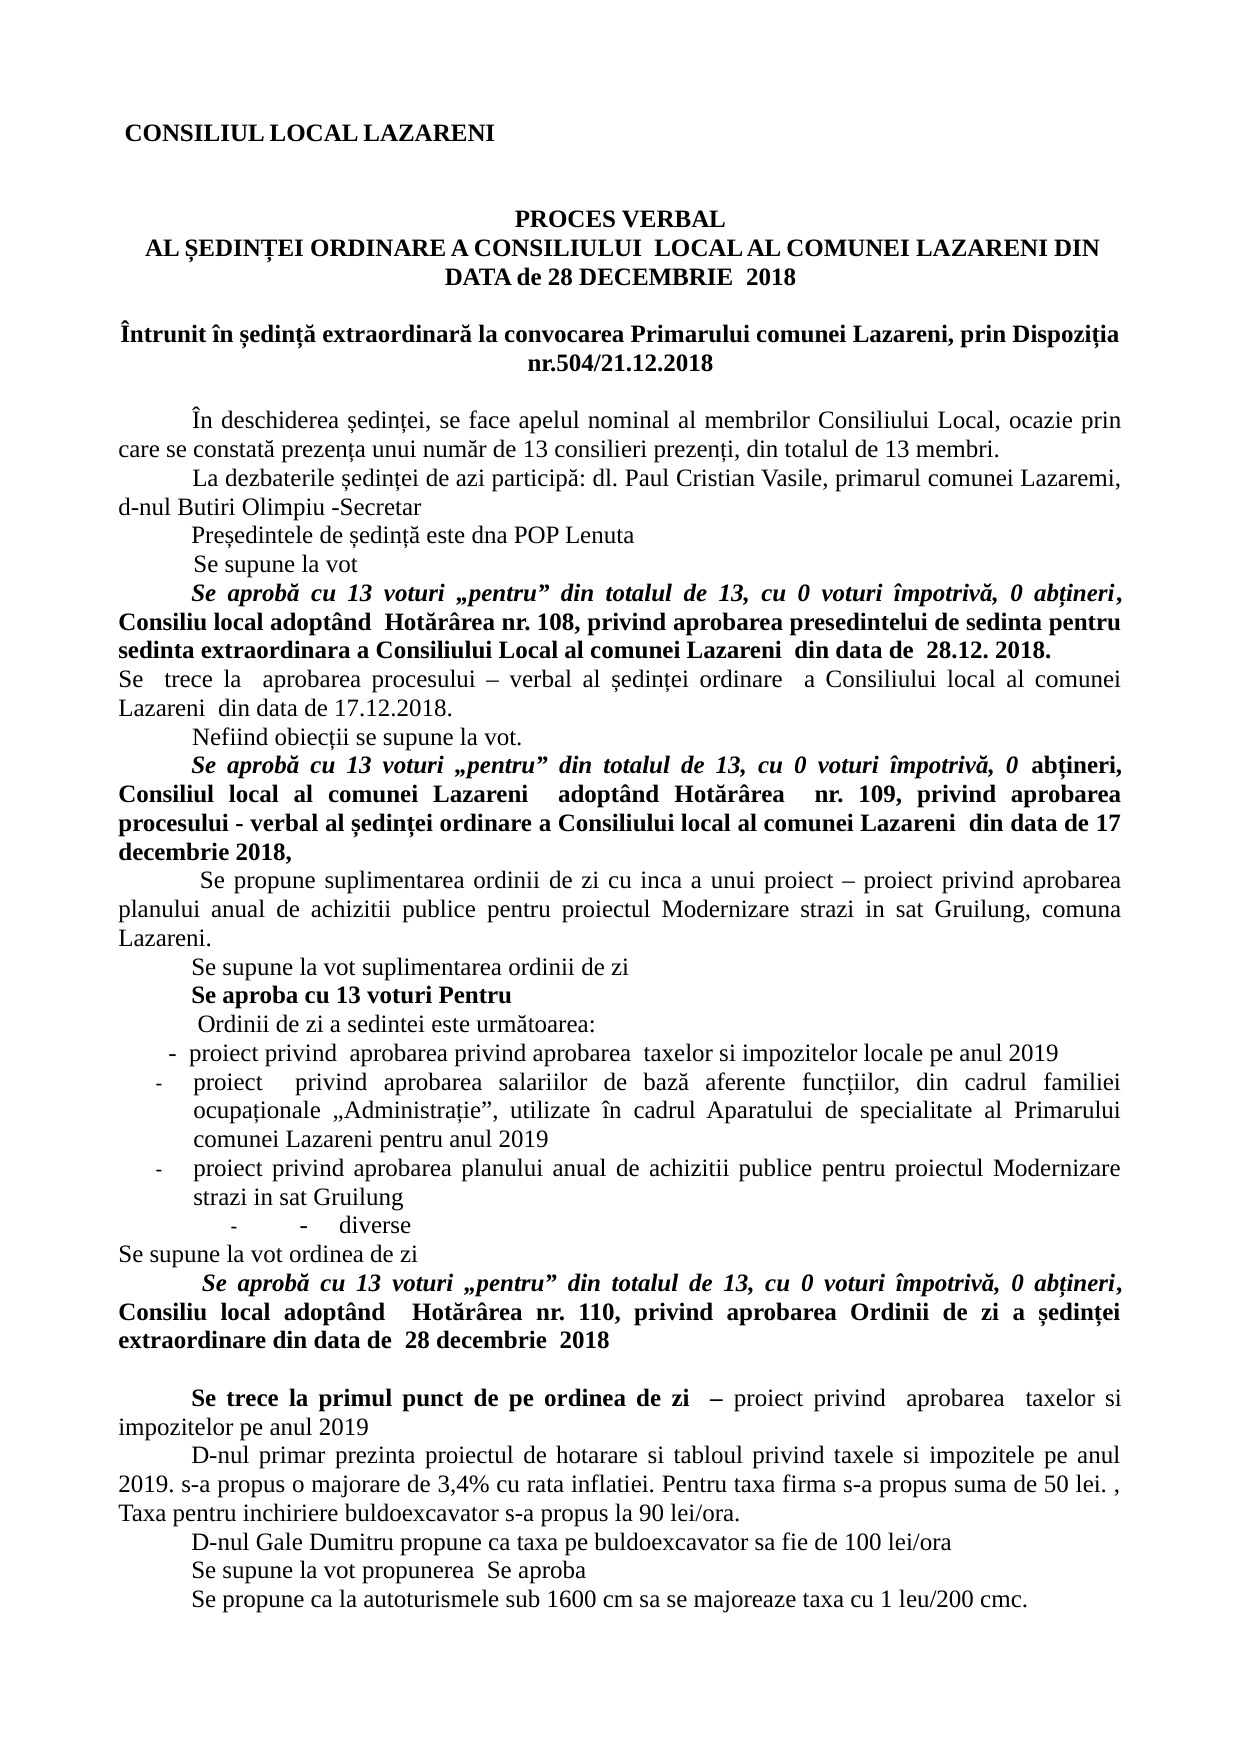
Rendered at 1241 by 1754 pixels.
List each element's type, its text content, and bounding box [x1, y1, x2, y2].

text Președintele de ședință este dna POP Lenuta [118, 521, 1122, 549]
text Ordinii de zi a sedintei este următoarea: [118, 1009, 1122, 1038]
text La dezbaterile ședinței de azi participă: dl. Paul Cristian Vasile, primarul comunei Lazaremi, d-nul Butiri Olimpiu -Secretar [118, 463, 1122, 521]
text Se supune la vot suplimentarea ordinii de zi [118, 952, 1122, 981]
text Se supune la vot [118, 549, 1122, 578]
text Se trece la primul punct de pe ordinea de zi – proiect privind aprobarea taxelor si impozitelor pe anul 2019 [118, 1383, 1122, 1441]
text Se propune suplimentarea ordinii de zi cu inca a unui proiect – proiect privind aprobarea planului anual de achizitii publice pentru proiectul Modernizare strazi in sat Gruilung, comuna Lazareni. [118, 866, 1122, 952]
text Se aprobă cu 13 voturi „pentru” din totalul de 13, cu 0 voturi împotrivă, 0 abțineri, Consiliu local adoptând Hotărârea nr. 110, privind aprobarea Ordinii de zi a ședinței extraordinare din data de 28 decembrie 2018 [118, 1268, 1122, 1354]
list - diverse [231, 1211, 1122, 1239]
text D-nul Gale Dumitru propune ca taxa pe buldoexcavator sa fie de 100 lei/ora [118, 1527, 1122, 1556]
text Se propune ca la autoturismele sub 1600 cm sa se majoreaze taxa cu 1 leu/200 cmc. [118, 1584, 1122, 1613]
text CONSILIUL LOCAL LAZARENI [118, 118, 1122, 147]
text Se aproba cu 13 voturi Pentru [118, 981, 1122, 1009]
text Se aprobă cu 13 voturi „pentru” din totalul de 13, cu 0 voturi împotrivă, 0 abțineri, Consiliul local al comunei Lazareni adoptând Hotărârea nr. 109, privind aprobarea procesului - verbal al ședinței ordinare a Consiliului local al comunei Lazareni din data de 17 decembrie 2018, [118, 751, 1122, 866]
text - proiect privind aprobarea privind aprobarea taxelor si impozitelor locale pe anul 2019 [118, 1038, 1122, 1067]
text Se trece la aprobarea procesului – verbal al ședinței ordinare a Consiliului local al comunei Lazareni din data de 17.12.2018. [118, 664, 1122, 722]
text În deschiderea ședinței, se face apelul nominal al membrilor Consiliului Local, ocazie prin care se constată prezența unui număr de 13 consilieri prezenți, din totalul de 13 membri. [118, 406, 1122, 463]
text Se supune la vot propunerea Se aproba [118, 1556, 1122, 1584]
text D-nul primar prezinta proiectul de hotarare si tabloul privind taxele si impozitele pe anul 2019. s-a propus o majorare de 3,4% cu rata inflatiei. Pentru taxa firma s-a propus suma de 50 lei. , Taxa pentru inchiriere buldoexcavator s-a propus la 90 lei/ora. [118, 1441, 1122, 1527]
list proiect privind aprobarea planului anual de achizitii publice pentru proiectul Modernizare strazi in sat Gruilung [156, 1153, 1122, 1211]
text AL ȘEDINȚEI ORDINARE A CONSILIULUI LOCAL AL COMUNEI LAZARENI DIN DATA de 28 DECEMBRIE 2018 [118, 233, 1122, 291]
text Nefiind obiecții se supune la vot. [118, 722, 1122, 751]
text Se aprobă cu 13 voturi „pentru” din totalul de 13, cu 0 voturi împotrivă, 0 abțineri, Consiliu local adoptând Hotărârea nr. 108, privind aprobarea presedintelui de sedinta pentru sedinta extraordinara a Consiliului Local al comunei Lazareni din data de 28.12. 2018. [118, 578, 1122, 664]
text nr.504/21.12.2018 [118, 348, 1122, 377]
text Întrunit în ședință extraordinară la convocarea Primarului comunei Lazareni, prin Dispoziția [118, 319, 1122, 348]
text PROCES VERBAL [118, 204, 1122, 233]
list proiect privind aprobarea salariilor de bază aferente funcțiilor, din cadrul familiei ocupaționale „Administrație”, utilizate în cadrul Aparatului de specialitate al Primarului comunei Lazareni pentru anul 2019 [156, 1067, 1122, 1153]
text Se supune la vot ordinea de zi [118, 1239, 1122, 1268]
